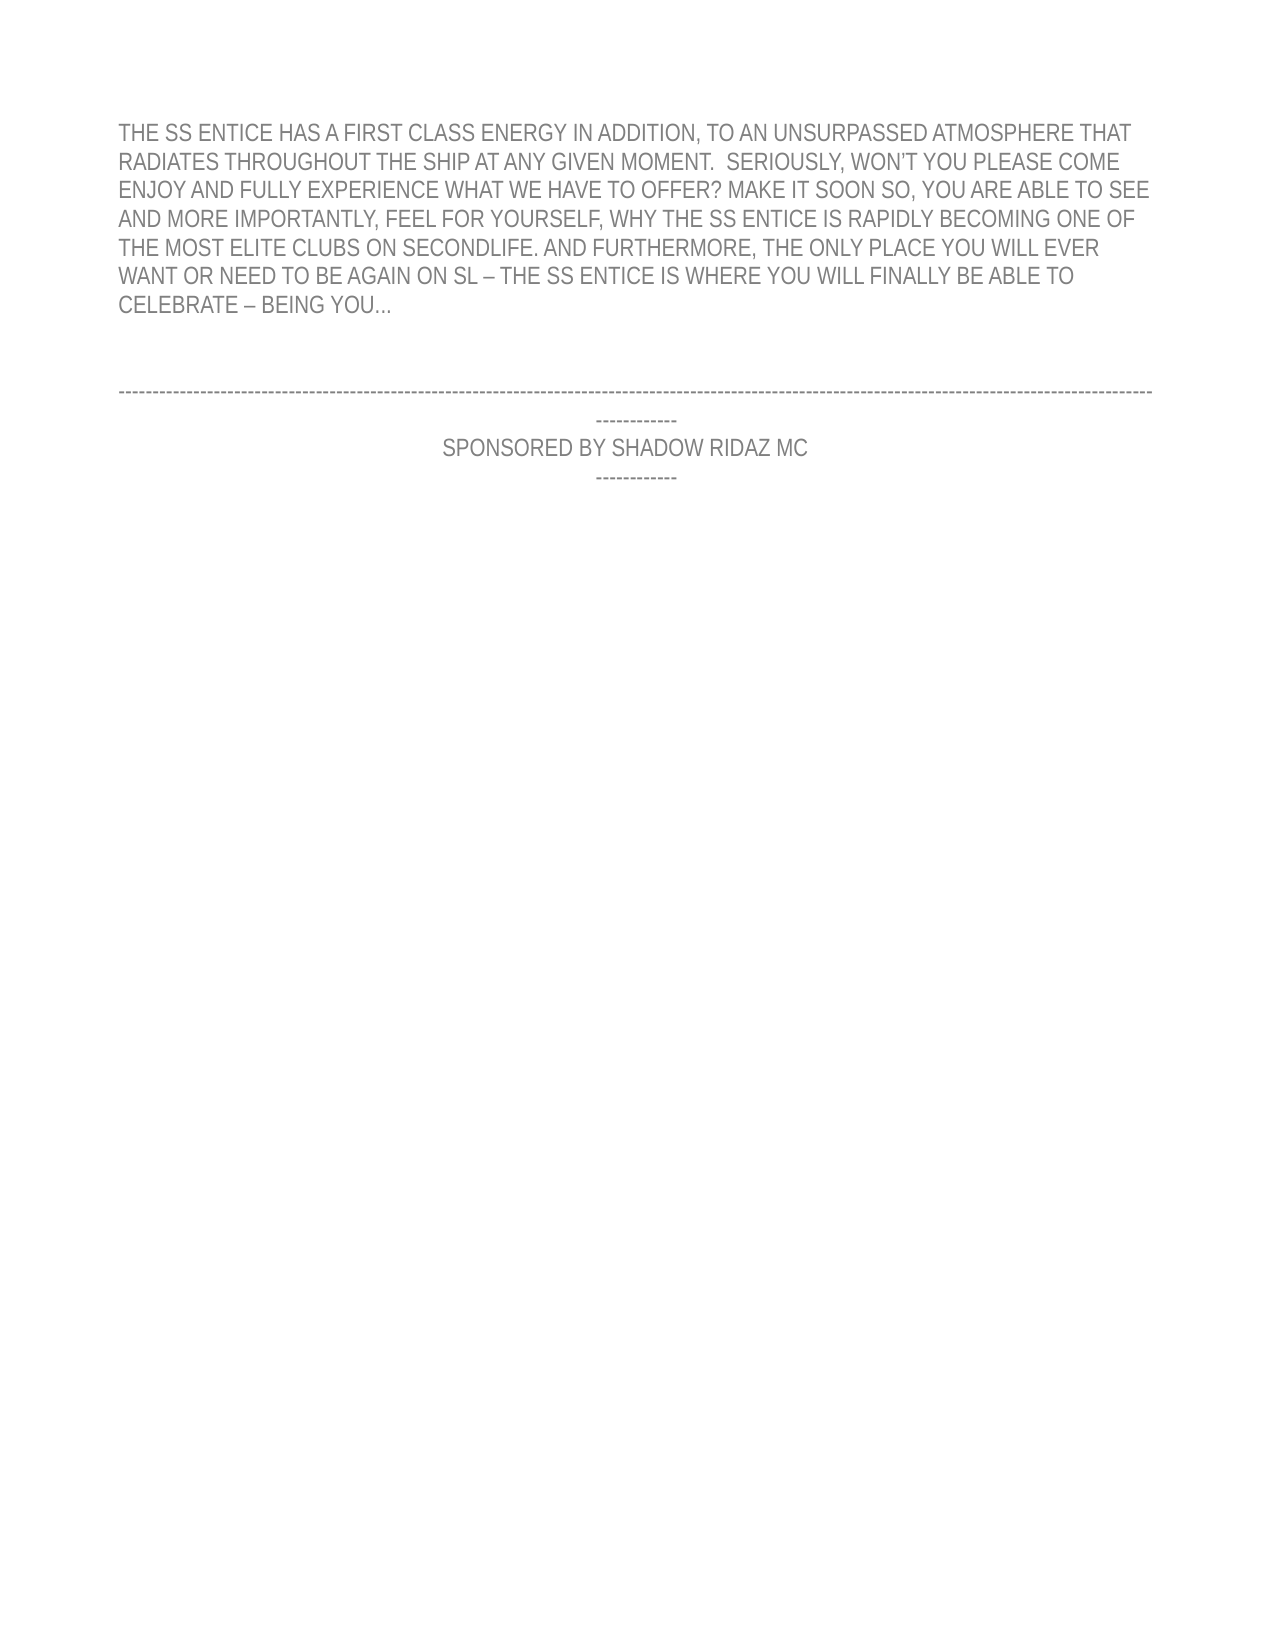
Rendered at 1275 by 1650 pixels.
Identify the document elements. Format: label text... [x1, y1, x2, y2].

text THE SS ENTICE HAS A FIRST CLASS ENERGY IN ADDITION, TO AN UNSURPASSED ATMOSPHERE THAT RADIATES THROUGHOUT THE SHIP AT ANY GIVEN MOMENT. SERIOUSLY, WON’T YOU PLEASE COME ENJOY AND FULLY EXPERIENCE WHAT WE HAVE TO OFFER? MAKE IT SOON SO, YOU ARE ABLE TO SEE AND MORE IMPORTANTLY, FEEL FOR YOURSELF, WHY THE SS ENTICE IS RAPIDLY BECOMING ONE OF THE MOST ELITE CLUBS ON SECONDLIFE. AND FURTHERMORE, THE ONLY PLACE YOU WILL EVER WANT OR NEED TO BE AGAIN ON SL – THE SS ENTICE IS WHERE YOU WILL FINALLY BE ABLE TO CELEBRATE – BEING YOU... [118, 118, 1157, 319]
text SPONSORED BY SHADOW RIDAZ MC [118, 433, 1157, 462]
text -------------------------------------------------------------------------------------------------------------------------------------------------------- [118, 347, 1157, 404]
text ------------ [118, 462, 1157, 491]
text ------------ [118, 404, 1157, 433]
